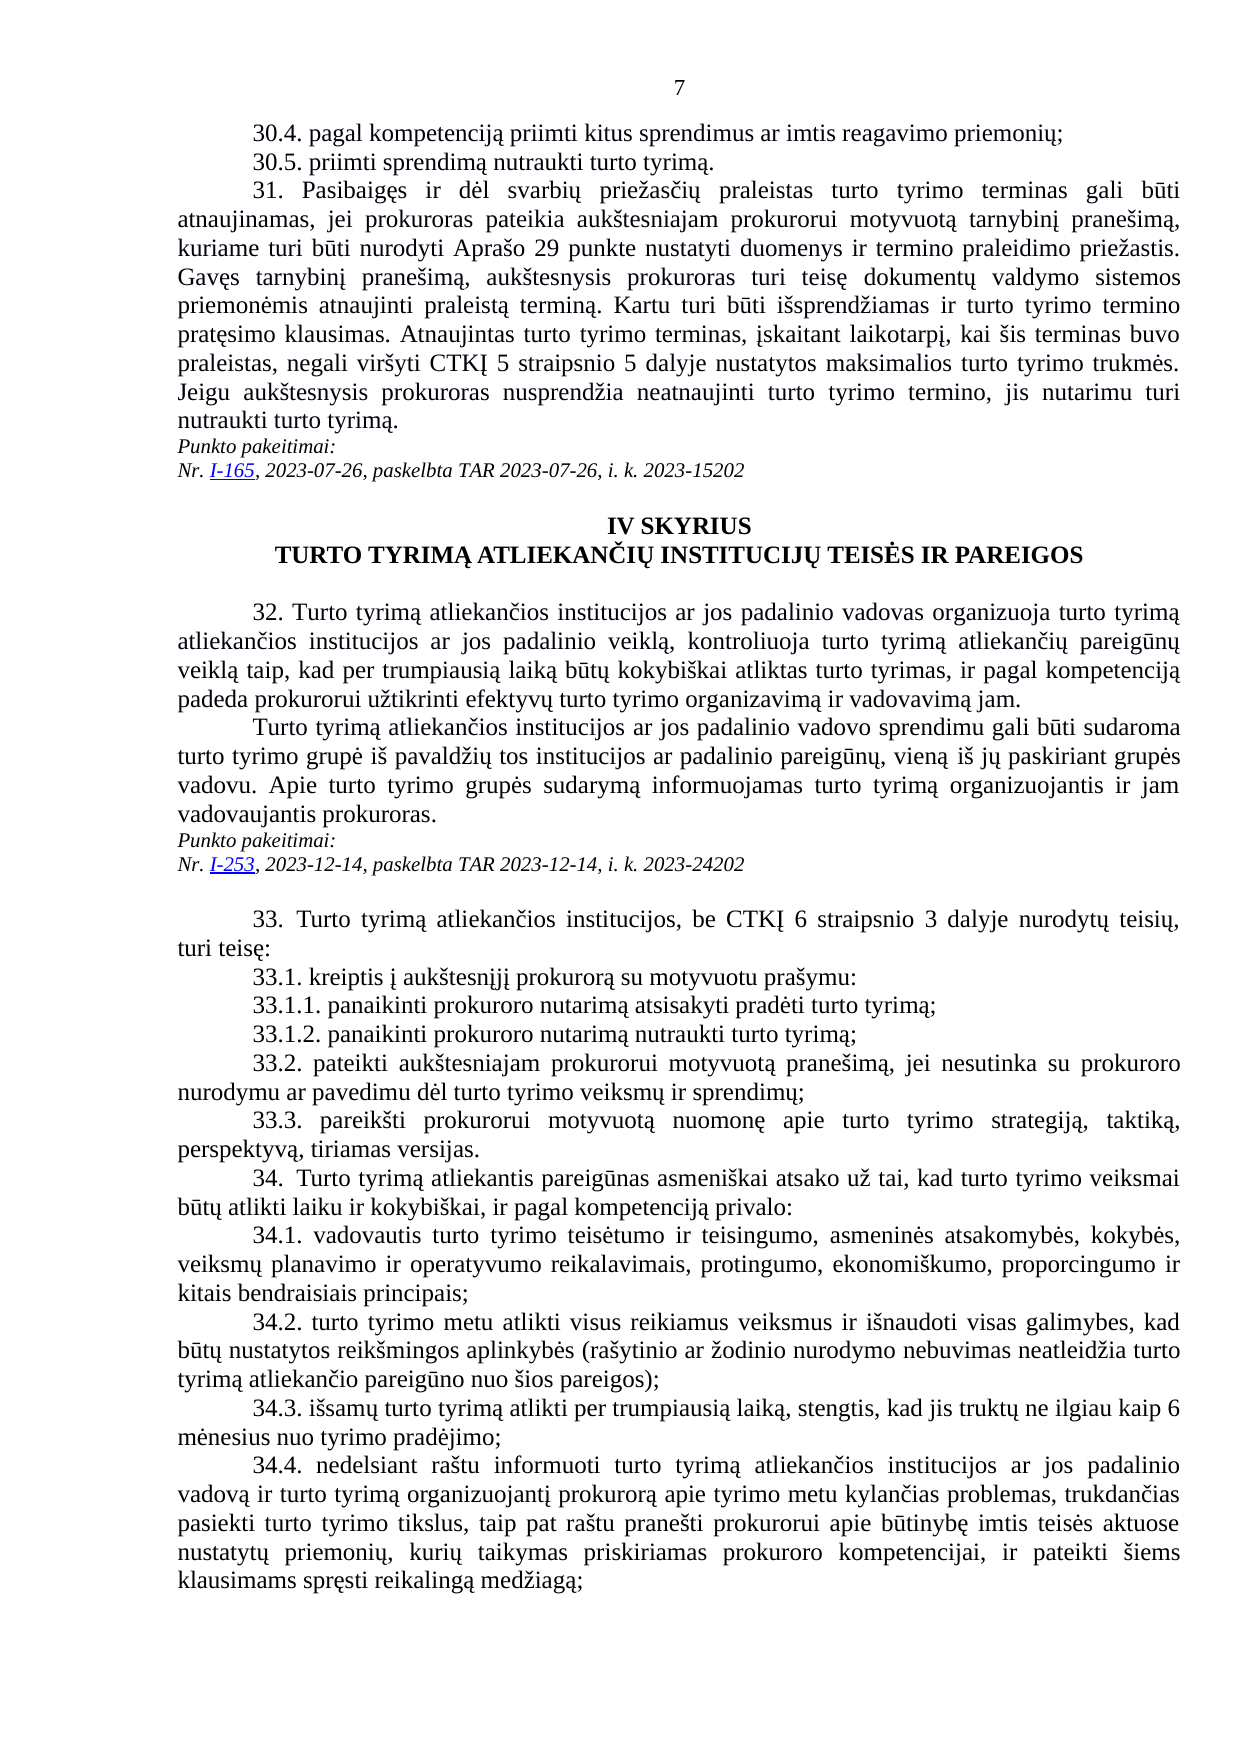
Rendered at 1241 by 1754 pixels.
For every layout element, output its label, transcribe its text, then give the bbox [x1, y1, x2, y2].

text 34.3. išsamų turto tyrimą atlikti per trumpiausią laiką, stengtis, kad jis truktų ne ilgiau kaip 6 mėnesius nuo tyrimo pradėjimo; [177, 1393, 1181, 1451]
text 33. Turto tyrimą atliekančios institucijos, be CTKĮ 6 straipsnio 3 dalyje nurodytų teisių, turi teisę: [177, 904, 1181, 962]
text Punkto pakeitimai: [177, 827, 1181, 852]
text IV SKYRIUS [177, 511, 1181, 540]
text 34. Turto tyrimą atliekantis pareigūnas asmeniškai atsako už tai, kad turto tyrimo veiksmai būtų atlikti laiku ir kokybiškai, ir pagal kompetenciją privalo: [177, 1163, 1181, 1221]
text 33.1.2. panaikinti prokuroro nutarimą nutraukti turto tyrimą; [177, 1019, 1181, 1048]
text 34.1. vadovautis turto tyrimo teisėtumo ir teisingumo, asmeninės atsakomybės, kokybės, veiksmų planavimo ir operatyvumo reikalavimais, protingumo, ekonomiškumo, proporcingumo ir kitais bendraisiais principais; [177, 1221, 1181, 1307]
text 31. Pasibaigęs ir dėl svarbių priežasčių praleistas turto tyrimo terminas gali būti atnaujinamas, jei prokuroras pateikia aukštesniajam prokurorui motyvuotą tarnybinį pranešimą, kuriame turi būti nurodyti Aprašo 29 punkte nustatyti duomenys ir termino praleidimo priežastis. Gavęs tarnybinį pranešimą, aukštesnysis prokuroras turi teisę dokumentų valdymo sistemos priemonėmis atnaujinti praleistą terminą. Kartu turi būti išsprendžiamas ir turto tyrimo termino pratęsimo klausimas. Atnaujintas turto tyrimo terminas, įskaitant laikotarpį, kai šis terminas buvo praleistas, negali viršyti CTKĮ 5 straipsnio 5 dalyje nustatytos maksimalios turto tyrimo trukmės. Jeigu aukštesnysis prokuroras nusprendžia neatnaujinti turto tyrimo termino, jis nutarimu turi nutraukti turto tyrimą. [177, 176, 1181, 434]
text 30.4. pagal kompetenciją priimti kitus sprendimus ar imtis reagavimo priemonių; [177, 118, 1181, 147]
text Nr. I-165, 2023-07-26, paskelbta TAR 2023-07-26, i. k. 2023-15202 [177, 458, 1181, 482]
text 33.1. kreiptis į aukštesnįjį prokurorą su motyvuotu prašymu: [177, 962, 1181, 991]
text 33.3. pareikšti prokurorui motyvuotą nuomonę apie turto tyrimo strategiją, taktiką, perspektyvą, tiriamas versijas. [177, 1106, 1181, 1163]
text 33.2. pateikti aukštesniajam prokurorui motyvuotą pranešimą, jei nesutinka su prokuroro nurodymu ar pavedimu dėl turto tyrimo veiksmų ir sprendimų; [177, 1048, 1181, 1106]
text Punkto pakeitimai: [177, 434, 1181, 458]
text Nr. I-253, 2023-12-14, paskelbta TAR 2023-12-14, i. k. 2023-24202 [177, 852, 1181, 876]
text 32. Turto tyrimą atliekančios institucijos ar jos padalinio vadovas organizuoja turto tyrimą atliekančios institucijos ar jos padalinio veiklą, kontroliuoja turto tyrimą atliekančių pareigūnų veiklą taip, kad per trumpiausią laiką būtų kokybiškai atliktas turto tyrimas, ir pagal kompetenciją padeda prokurorui užtikrinti efektyvų turto tyrimo organizavimą ir vadovavimą jam. [177, 597, 1181, 712]
text 33.1.1. panaikinti prokuroro nutarimą atsisakyti pradėti turto tyrimą; [177, 991, 1181, 1019]
text TURTO TYRIMĄ ATLIEKANČIŲ INSTITUCIJŲ TEISĖS IR PAREIGOS [177, 540, 1181, 569]
text 34.2. turto tyrimo metu atlikti visus reikiamus veiksmus ir išnaudoti visas galimybes, kad būtų nustatytos reikšmingos aplinkybės (rašytinio ar žodinio nurodymo nebuvimas neatleidžia turto tyrimą atliekančio pareigūno nuo šios pareigos); [177, 1307, 1181, 1393]
text 30.5. priimti sprendimą nutraukti turto tyrimą. [177, 147, 1181, 176]
text Turto tyrimą atliekančios institucijos ar jos padalinio vadovo sprendimu gali būti sudaroma turto tyrimo grupė iš pavaldžių tos institucijos ar padalinio pareigūnų, vieną iš jų paskiriant grupės vadovu. Apie turto tyrimo grupės sudarymą informuojamas turto tyrimą organizuojantis ir jam vadovaujantis prokuroras. [177, 712, 1181, 827]
text 34.4. nedelsiant raštu informuoti turto tyrimą atliekančios institucijos ar jos padalinio vadovą ir turto tyrimą organizuojantį prokurorą apie tyrimo metu kylančias problemas, trukdančias pasiekti turto tyrimo tikslus, taip pat raštu pranešti prokurorui apie būtinybę imtis teisės aktuose nustatytų priemonių, kurių taikymas priskiriamas prokuroro kompetencijai, ir pateikti šiems klausimams spręsti reikalingą medžiagą; [177, 1451, 1181, 1594]
